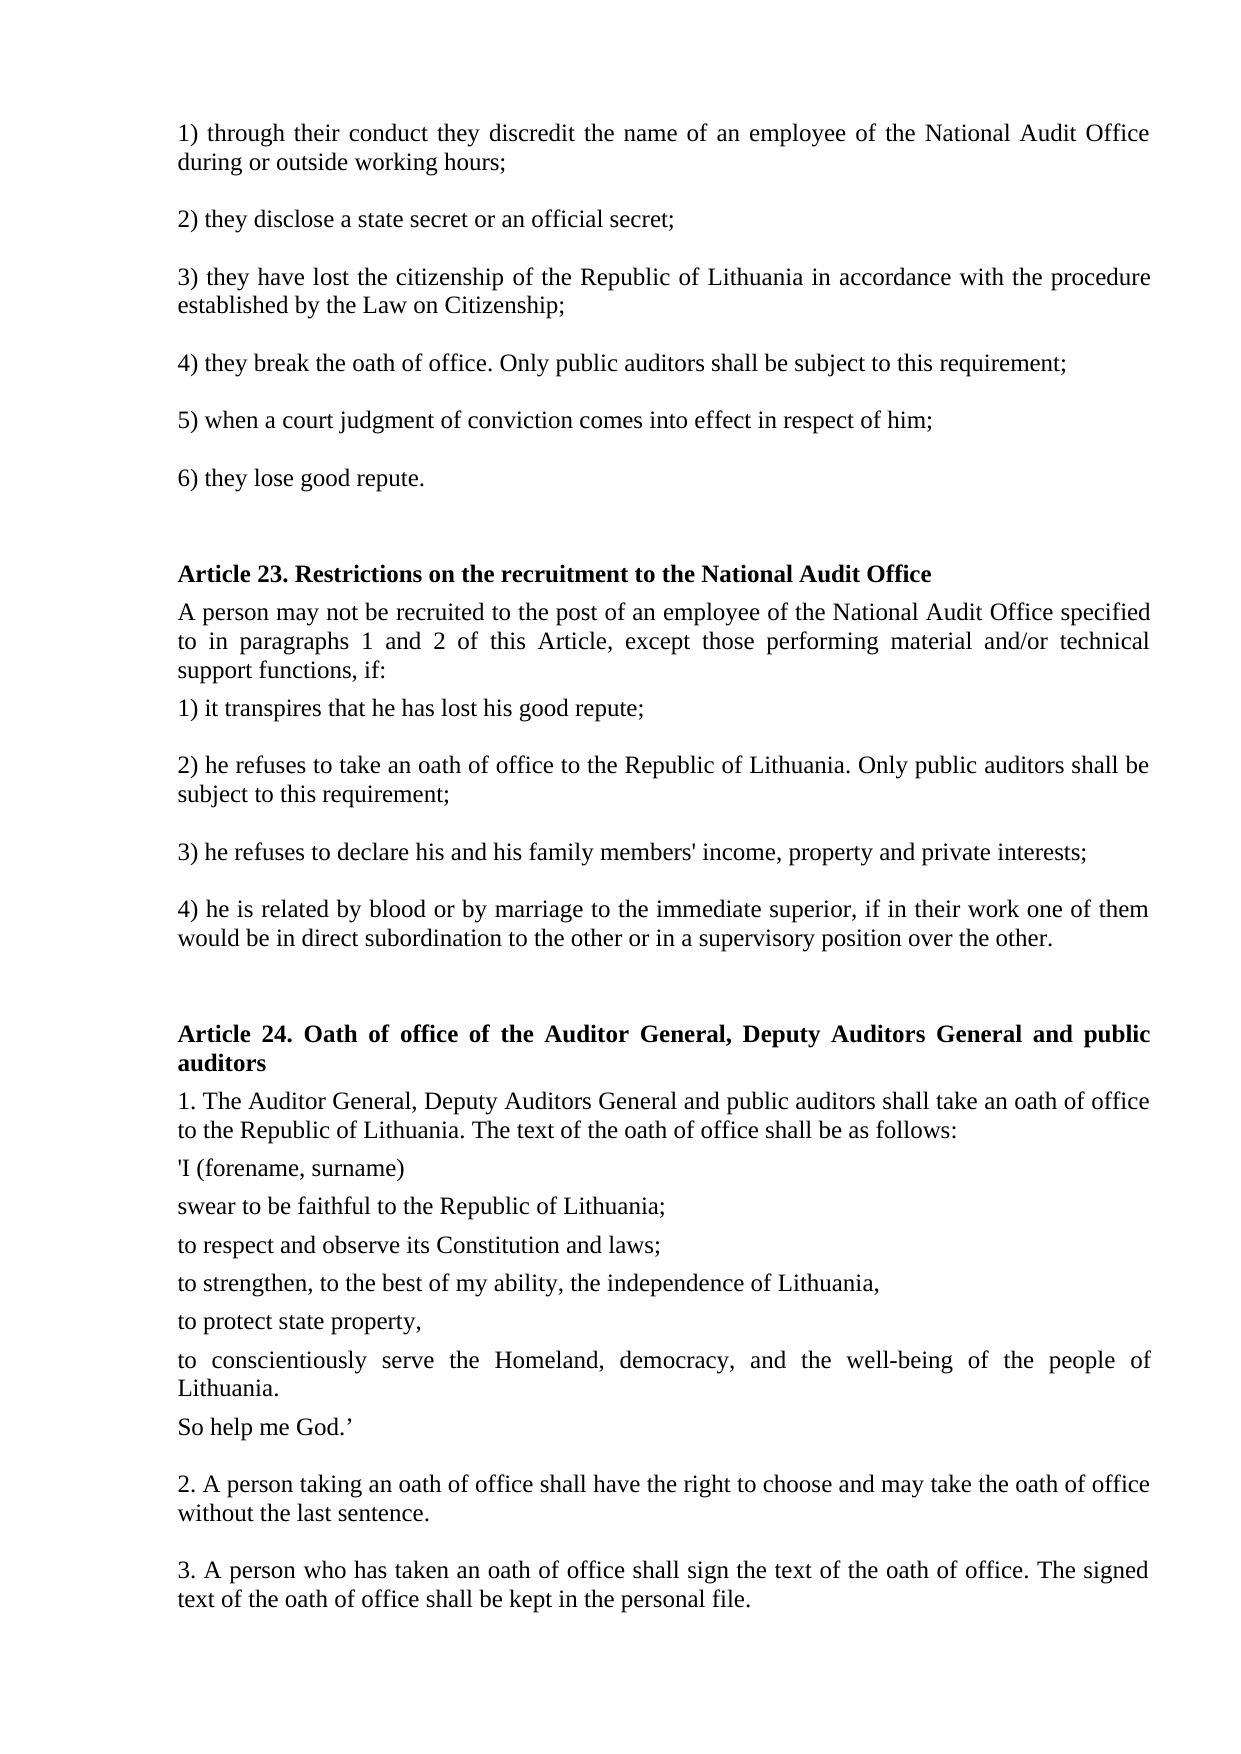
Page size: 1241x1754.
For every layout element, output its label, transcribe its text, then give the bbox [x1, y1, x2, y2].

text 3) they have lost the citizenship of the Republic of Lithuania in accordance with the procedure established by the Law on Citizenship; [177, 262, 1152, 319]
text 2) he refuses to take an oath of office to the Republic of Lithuania. Only public auditors shall be subject to this requirement; [177, 751, 1152, 808]
text to protect state property, [177, 1306, 1152, 1335]
text 1) through their conduct they discredit the name of an employee of the National Audit Office during or outside working hours; [177, 118, 1152, 176]
text 4) he is related by blood or by marriage to the immediate superior, if in their work one of them would be in direct subordination to the other or in a supervisory position over the other. [177, 894, 1152, 952]
text to respect and observe its Constitution and laws; [177, 1230, 1152, 1258]
text A person may not be recruited to the post of an employee of the National Audit Office specified to in paragraphs 1 and 2 of this Article, except those performing material and/or technical support functions, if: [177, 597, 1152, 683]
text 2) they disclose a state secret or an official secret; [177, 204, 1152, 233]
text 'I (forename, surname) [177, 1153, 1152, 1182]
text to conscientiously serve the Homeland, democracy, and the well-being of the people of Lithuania. [177, 1345, 1152, 1402]
text 2. A person taking an oath of office shall have the right to choose and may take the oath of office without the last sentence. [177, 1469, 1152, 1527]
text 1) it transpires that he has lost his good repute; [177, 693, 1152, 722]
text 6) they lose good repute. [177, 463, 1152, 492]
text 1. The Auditor General, Deputy Auditors General and public auditors shall take an oath of office to the Republic of Lithuania. The text of the oath of office shall be as follows: [177, 1086, 1152, 1143]
text 3) he refuses to declare his and his family members' income, property and private interests; [177, 837, 1152, 866]
text Article 24. Oath of office of the Auditor General, Deputy Auditors General and public auditors [177, 1019, 1152, 1076]
text swear to be faithful to the Republic of Lithuania; [177, 1191, 1152, 1220]
text 5) when a court judgment of conviction comes into effect in respect of him; [177, 406, 1152, 434]
text 4) they break the oath of office. Only public auditors shall be subject to this requirement; [177, 348, 1152, 377]
text 3. A person who has taken an oath of office shall sign the text of the oath of office. The signed text of the oath of office shall be kept in the personal file. [177, 1556, 1152, 1613]
text So help me God.’ [177, 1412, 1152, 1441]
text to strengthen, to the best of my ability, the independence of Lithuania, [177, 1268, 1152, 1297]
text Article 23. Restrictions on the recruitment to the National Audit Office [177, 559, 1152, 588]
